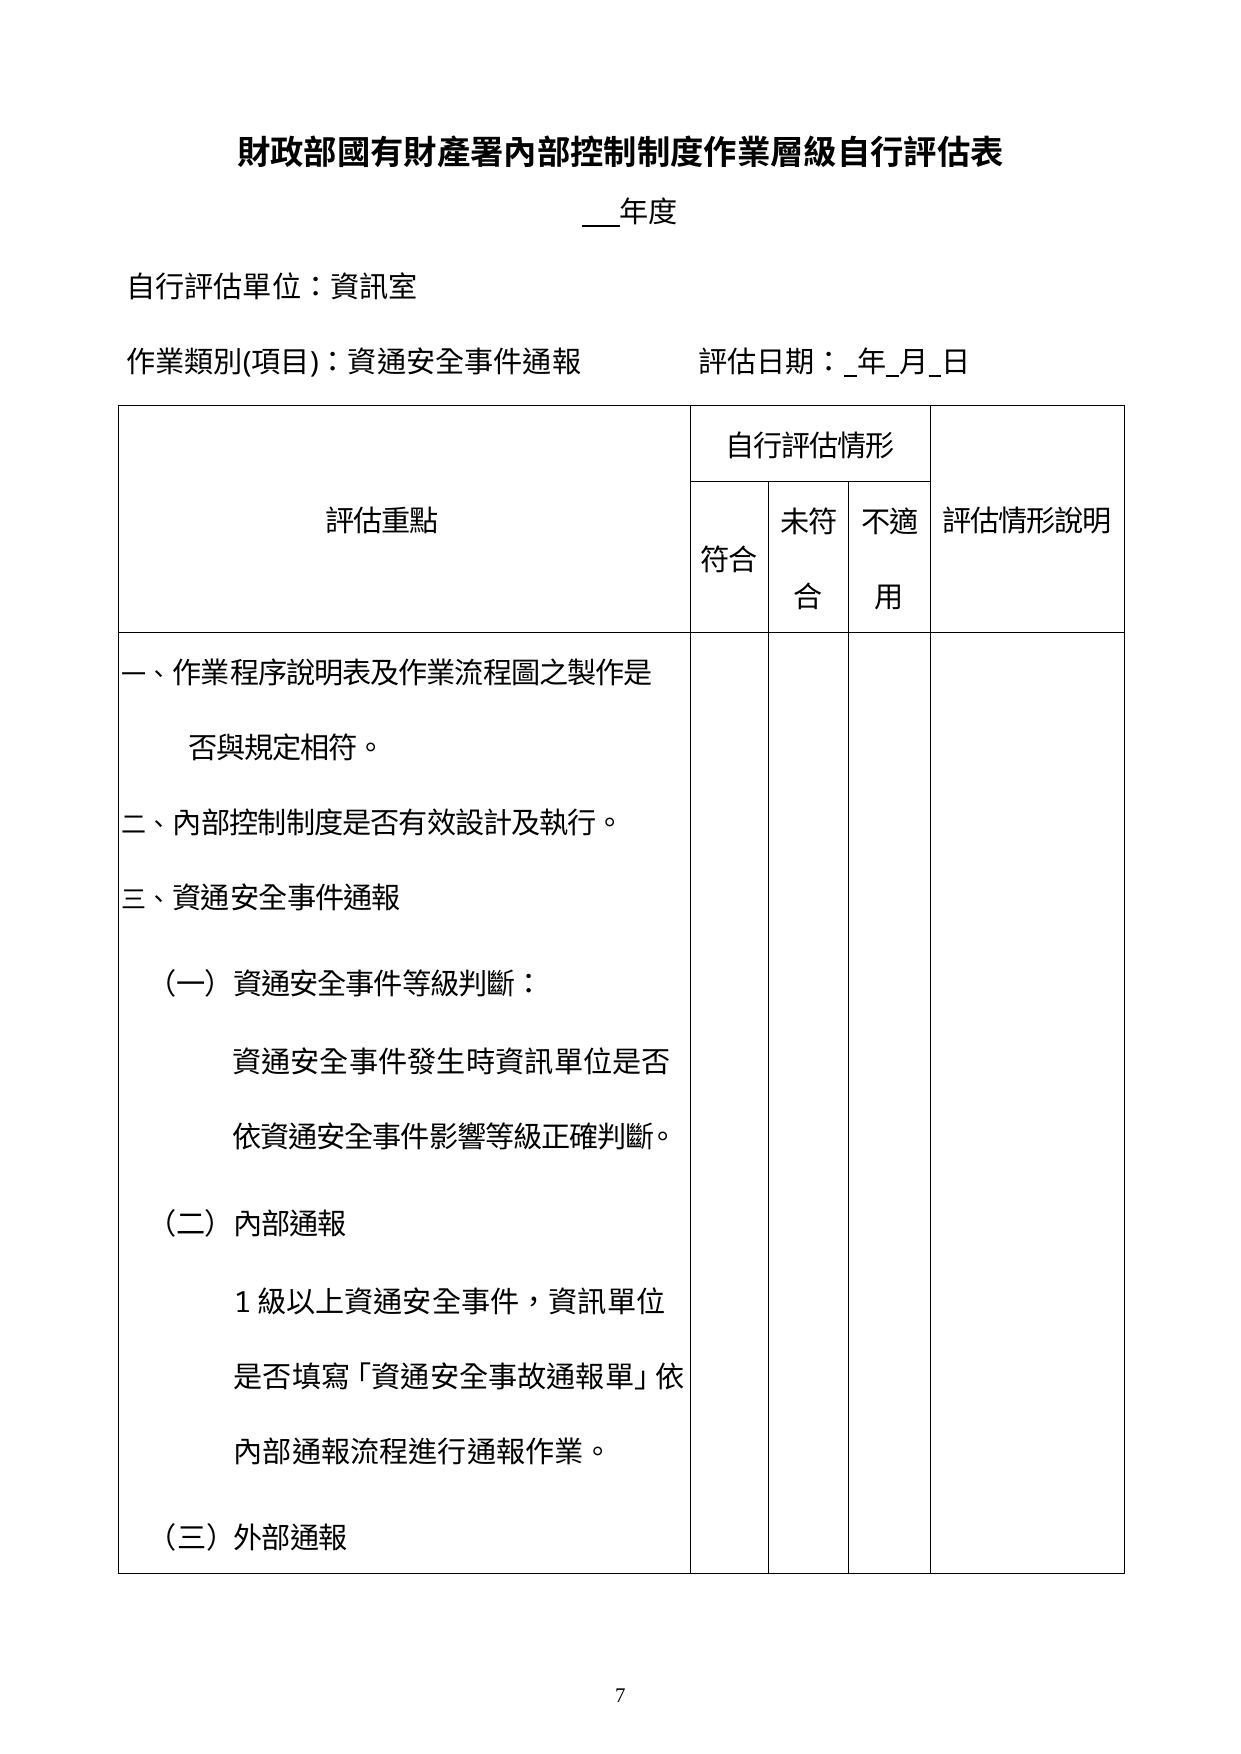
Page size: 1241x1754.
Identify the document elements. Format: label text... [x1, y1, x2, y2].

table_header 評估重點 [119, 406, 690, 632]
table_cell 不適用 [849, 482, 930, 632]
table_header 評估情形說明 [931, 406, 1124, 632]
table_cell 未符合 [769, 482, 848, 632]
table_cell [769, 633, 848, 1573]
text 年度 [137, 173, 1122, 248]
table_cell 作業程序說明表及作業流程圖之製作是 否與規定相符。 內部控制制度是否有效設計及執行。 資通安全事件通報 資通安全事件等級判斷： 資通安全事件發生時資訊單位是否依資通安全事件影響等級正確判斷。 內部通報 1級以上資通安全事件，資訊單位是否填寫「資通安全事故通報單」依內部通報流程進行通報作業。 外部通報 1、1級（含）以上資通安全事 件，資訊單位是否於1小時 內至「國家資通安全通報應變 網站」通報登錄「資通安全事故通報單」。 2、1級（含）以上資通安全事 件，完成資通安全事件處理 後，資訊單位是否至「國家資 通安全通報應變網站」通報結 案，並登錄解決辦法及解決時間。 [119, 633, 690, 1573]
text 財政部國有財產署內部控制制度作業層級自行評估表 [118, 131, 1122, 173]
table_header 自行評估情形 [691, 406, 930, 481]
table_cell 符合 [691, 482, 768, 632]
text 作業類別(項目)：資通安全事件通報 評估日期： 年 月 日 [126, 323, 1122, 398]
table_cell [849, 633, 930, 1573]
table_cell [931, 633, 1124, 1573]
text 自行評估單位：資訊室 [126, 248, 1122, 323]
table_cell [691, 633, 768, 1573]
